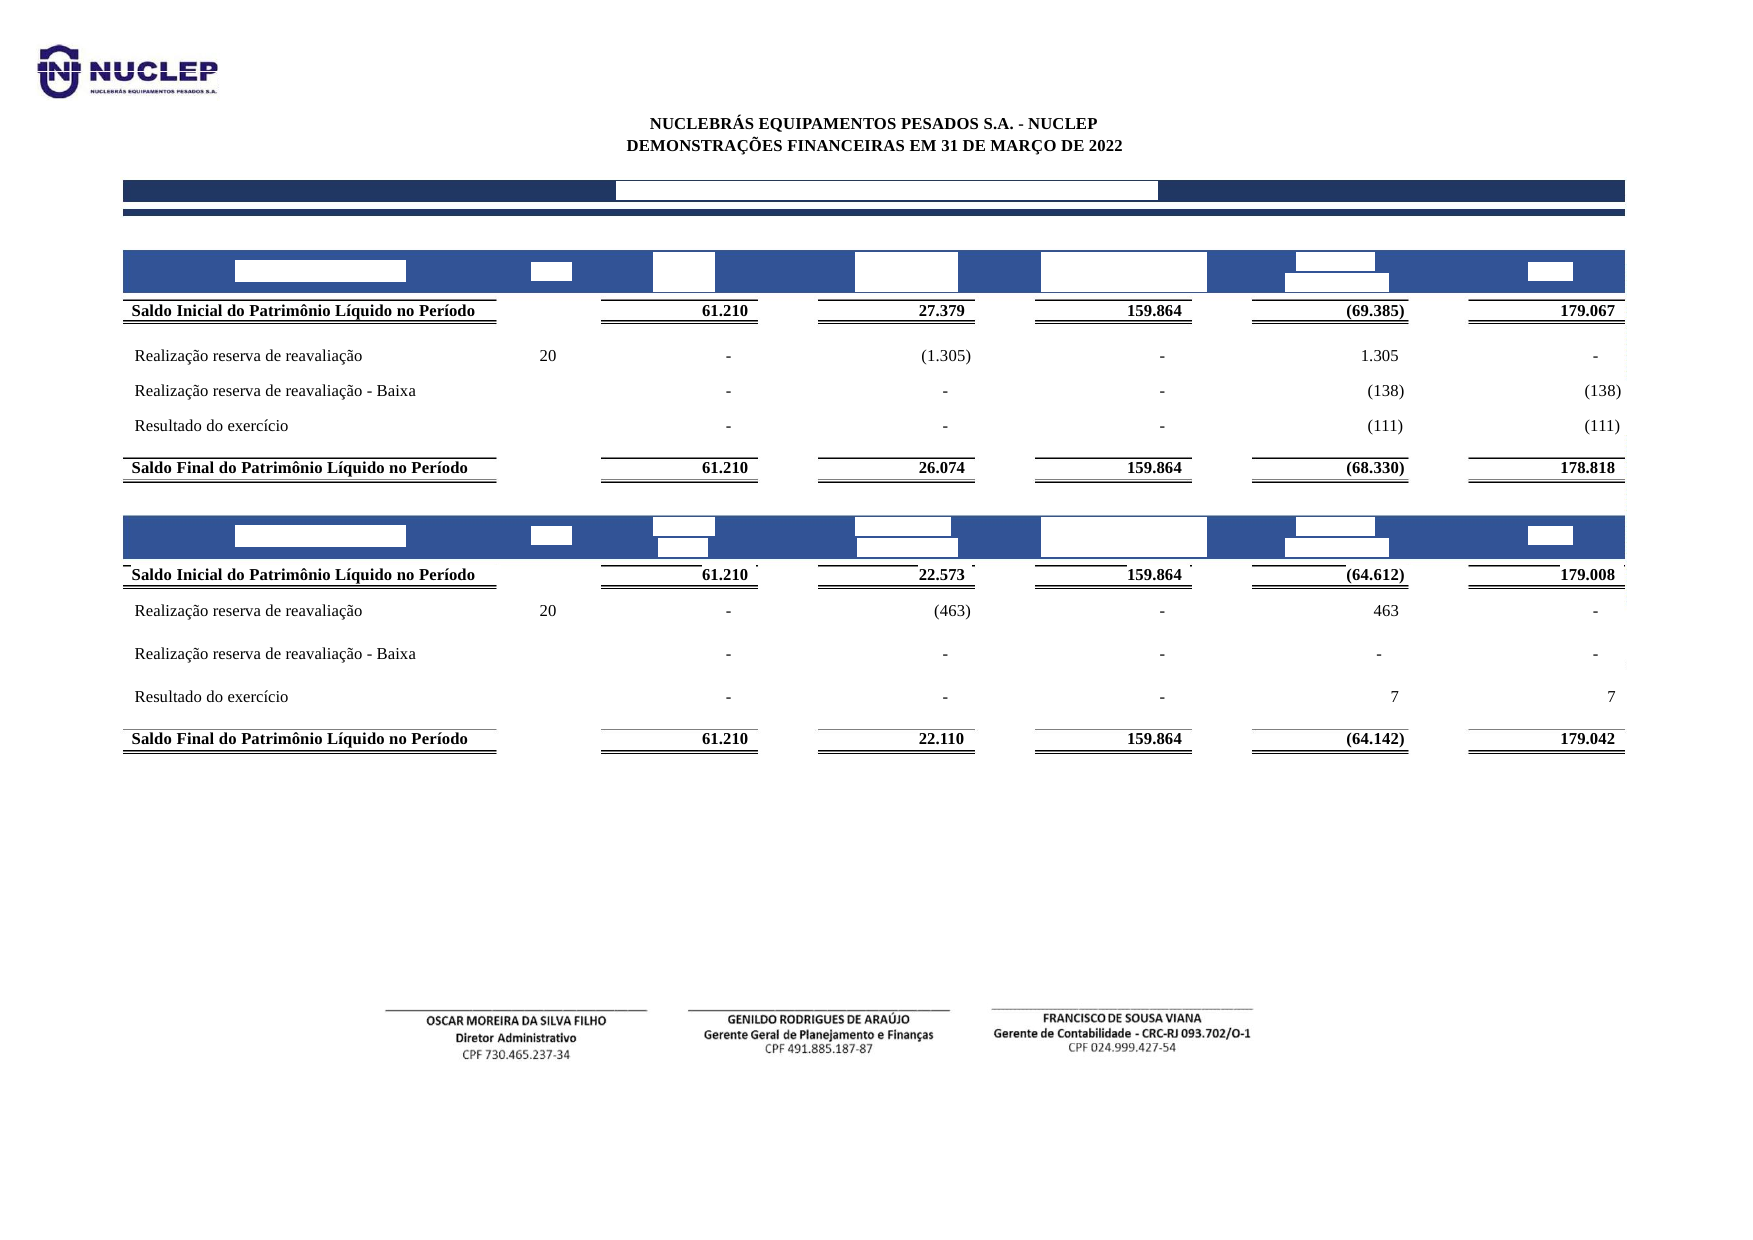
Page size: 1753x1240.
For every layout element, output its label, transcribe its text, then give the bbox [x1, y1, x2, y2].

text - [942, 644, 973, 663]
text Realização reserva de reavaliação [134, 347, 439, 366]
text Social [658, 273, 715, 292]
text 22.110 [918, 730, 972, 748]
text - [726, 347, 756, 366]
text Saldo Final do Patrimônio Líquido no Período [131, 730, 493, 748]
text 179.008 [1560, 565, 1624, 584]
text - [726, 381, 756, 400]
text Total [1528, 262, 1573, 281]
text Total [1528, 526, 1573, 545]
text Realização reserva de reavaliação - Baixa [134, 381, 439, 400]
text 20 [539, 601, 581, 620]
text - [942, 687, 973, 706]
text 1.305 [1361, 347, 1429, 366]
text 27.379 [918, 301, 972, 320]
text 1 [235, 525, 245, 547]
text Nota [531, 526, 572, 545]
text Realização reserva de reavaliação - Baixa [134, 644, 439, 663]
text - [1159, 601, 1190, 620]
text Realização reserva de reavaliação [134, 601, 386, 620]
text DEMONSTRAÇÃO DAS MUTAÇÕES DO PATRIMÔNIO LÍQUIDO [616, 181, 1158, 200]
text (463) [934, 601, 996, 620]
text 7 [1607, 687, 1641, 706]
text 159.864 [1127, 565, 1190, 584]
text Reserva de [855, 517, 951, 536]
text Social [658, 538, 708, 557]
text (64.142) [1346, 730, 1413, 748]
text 179.042 [1560, 730, 1624, 748]
text Reserva de [855, 252, 958, 271]
text (138) [1584, 381, 1646, 400]
text - [1593, 644, 1623, 663]
text - [726, 687, 756, 706]
text 26.074 [918, 459, 972, 477]
text 159.864 [1127, 459, 1190, 477]
text - [942, 416, 973, 435]
text 22.573 [918, 565, 972, 584]
text Acumulados [1285, 273, 1389, 292]
text - [726, 416, 756, 435]
text - [1159, 644, 1190, 663]
text 20 [539, 347, 581, 366]
text Patrimonial [1070, 538, 1207, 557]
text 61.210 [702, 565, 756, 584]
text DEMONSTRAÇÕES FINANCEIRAS EM 31 DE MARÇO DE 2022 [626, 136, 1147, 155]
text 159.864 [1127, 730, 1190, 748]
text Ajuste de Avaliação [1041, 252, 1207, 271]
text 178.818 [1560, 459, 1624, 477]
text Acumulados [1285, 538, 1389, 557]
text Capital [653, 517, 715, 536]
text 61.210 [702, 301, 756, 320]
text (1.305) [921, 347, 996, 366]
text º Trimestre 2021 [245, 260, 406, 282]
text Saldo Inicial do Patrimônio Líquido no Período [131, 565, 501, 584]
text Reavaliação [857, 273, 958, 292]
text Patrimonial [1070, 273, 1207, 292]
text (64.612) [1346, 565, 1413, 584]
text (111) [1367, 416, 1429, 435]
text (111) [1584, 416, 1646, 435]
text - [942, 381, 973, 400]
text - [1593, 601, 1623, 620]
text Ajuste de Avaliação [1041, 517, 1207, 536]
text Prejuízos [1296, 252, 1375, 271]
text 7 [1390, 687, 1424, 706]
text Resultado do exercício [134, 416, 439, 435]
text Resultado do exercício [134, 687, 439, 706]
text 159.864 [1127, 301, 1190, 320]
text - [726, 644, 756, 663]
text º Trimestre 2022 [245, 525, 406, 547]
text Saldo Inicial do Patrimônio Líquido no Período [131, 301, 501, 320]
text - [1159, 687, 1190, 706]
text Saldo Final do Patrimônio Líquido no Período [131, 459, 493, 477]
text - [1159, 381, 1190, 400]
text NUCLEBRÁS EQUIPAMENTOS PESADOS S.A. - NUCLEP [649, 115, 1124, 133]
text - [1376, 644, 1407, 663]
text Reavaliação [857, 538, 958, 557]
text 1 [235, 260, 245, 282]
text 463 [1373, 601, 1424, 620]
text - [1159, 347, 1190, 366]
text Capital [653, 252, 715, 271]
text Prejuízos [1296, 517, 1375, 536]
text 179.067 [1560, 301, 1624, 320]
text - [1593, 347, 1623, 366]
text (138) [1367, 381, 1429, 400]
text 61.210 [702, 730, 756, 748]
text 61.210 [702, 459, 756, 477]
text - [726, 601, 756, 620]
text (68.330) [1346, 459, 1413, 477]
text (69.385) [1346, 301, 1413, 320]
text - [1159, 416, 1190, 435]
text Nota [531, 262, 572, 281]
